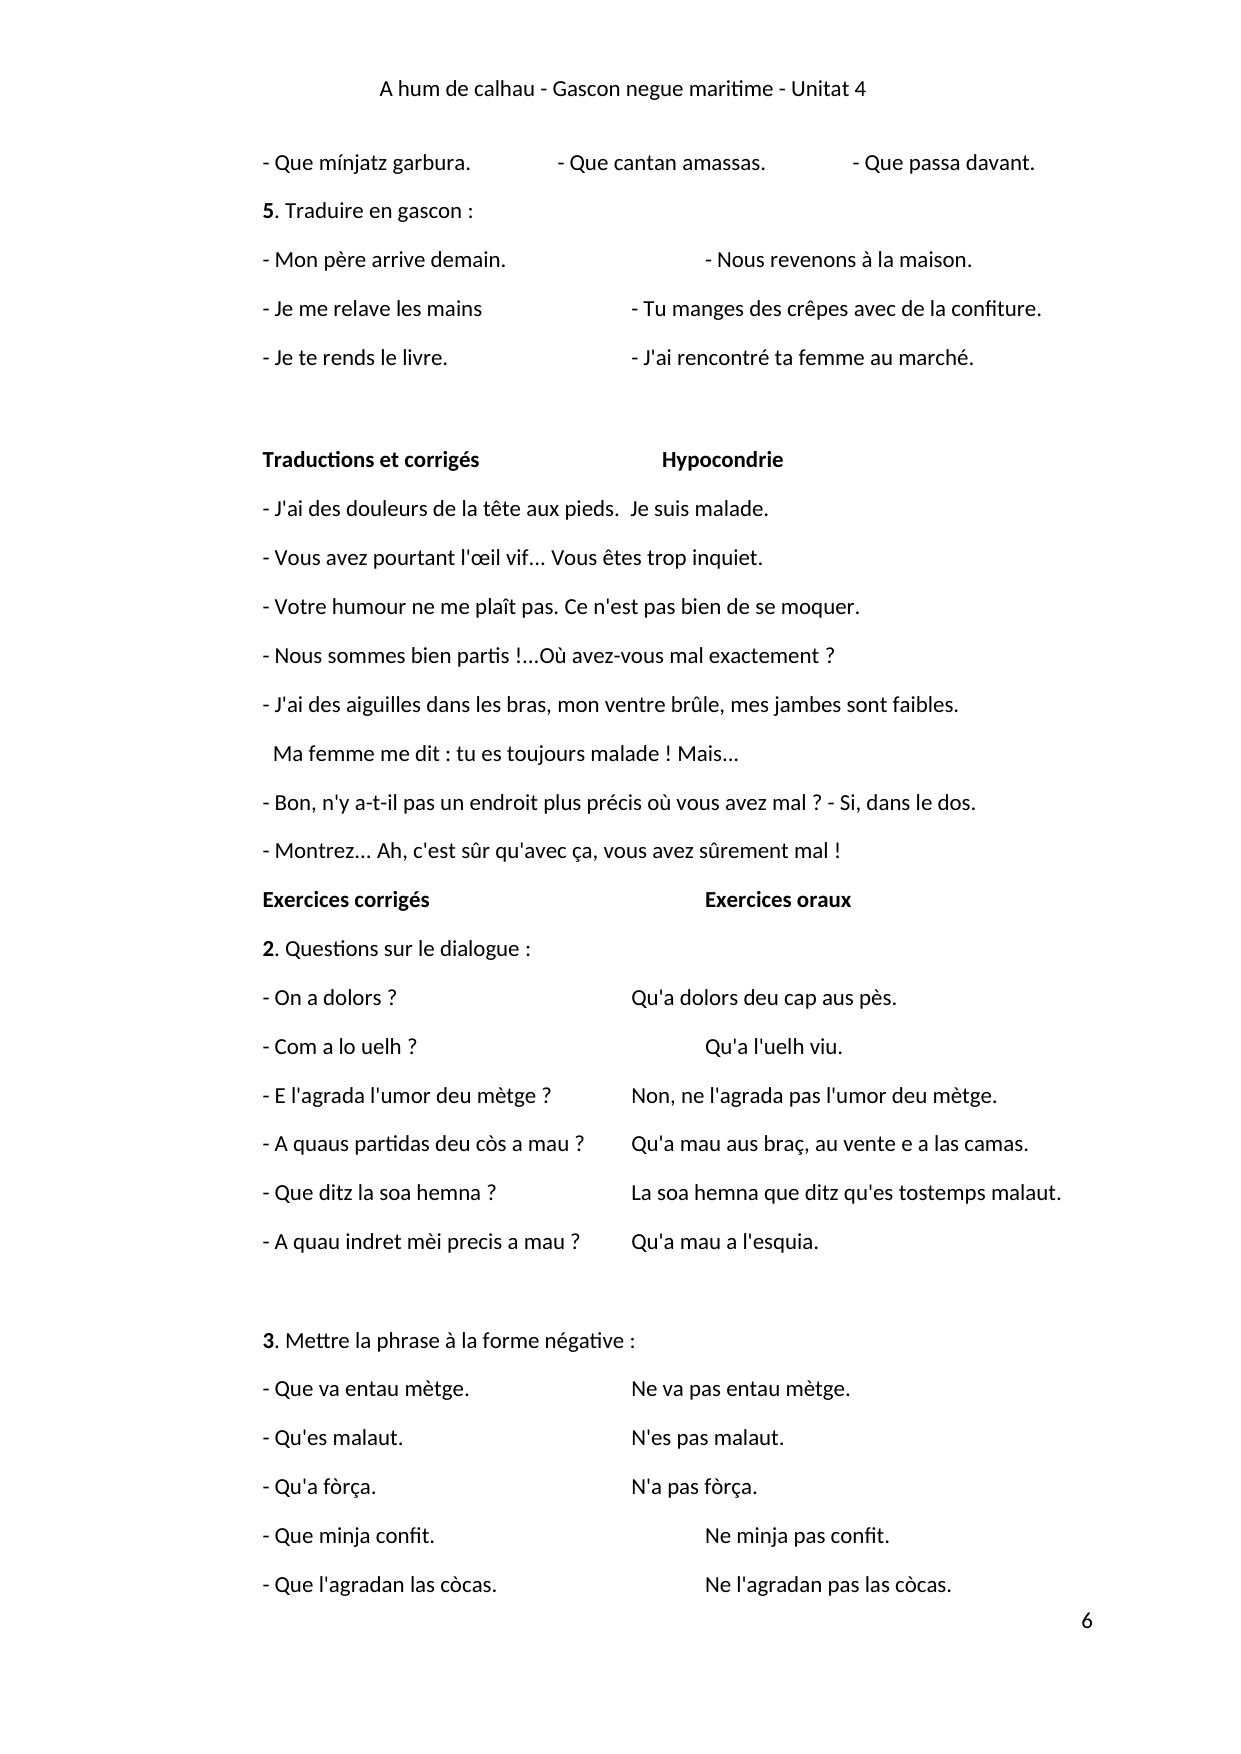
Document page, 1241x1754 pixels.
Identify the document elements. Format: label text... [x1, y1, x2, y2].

text - Que mínjatz garbura. - Que cantan amassas. - Que passa davant. [262, 148, 1093, 176]
text Traductions et corrigés Hypocondrie [262, 446, 1093, 474]
text 3. Mettre la phrase à la forme négative : [262, 1326, 1093, 1354]
text - A quau indret mèi precis a mau ? Qu'a mau a l'esquia. [262, 1227, 1093, 1255]
text 5. Traduire en gascon : [262, 196, 1093, 224]
text 2. Questions sur le dialogue : [262, 934, 1093, 962]
text - Montrez... Ah, c'est sûr qu'avec ça, vous avez sûrement mal ! [262, 836, 1093, 864]
text Ma femme me dit : tu es toujours malade ! Mais... [262, 739, 1093, 767]
text - Je te rends le livre. - J'ai rencontré ta femme au marché. [262, 343, 1093, 371]
text - A quaus partidas deu còs a mau ? Qu'a mau aus braç, au vente e a las camas. [262, 1129, 1093, 1158]
text - Votre humour ne me plaît pas. Ce n'est pas bien de se moquer. [262, 592, 1093, 620]
text - Nous sommes bien partis !...Où avez-vous mal exactement ? [262, 641, 1093, 669]
text - Que l'agradan las còcas. Ne l'agradan pas las còcas. [262, 1570, 1093, 1598]
text - Que minja confit. Ne minja pas confit. [262, 1521, 1093, 1549]
text - Bon, n'y a-t-il pas un endroit plus précis où vous avez mal ? - Si, dans le dos. [262, 788, 1093, 816]
text Exercices corrigés Exercices oraux [262, 885, 1093, 913]
text - Que ditz la soa hemna ? La soa hemna que ditz qu'es tostemps malaut. [262, 1178, 1093, 1206]
text - Je me relave les mains - Tu manges des crêpes avec de la confiture. [262, 294, 1093, 322]
text - Vous avez pourtant l'œil vif... Vous êtes trop inquiet. [262, 543, 1093, 571]
text - J'ai des aiguilles dans les bras, mon ventre brûle, mes jambes sont faibles. [262, 690, 1093, 718]
text - Qu'a fòrça. N'a pas fòrça. [262, 1472, 1093, 1500]
text - On a dolors ? Qu'a dolors deu cap aus pès. [262, 983, 1093, 1011]
text - E l'agrada l'umor deu mètge ? Non, ne l'agrada pas l'umor deu mètge. [262, 1081, 1093, 1109]
text - Mon père arrive demain. - Nous revenons à la maison. [262, 245, 1093, 273]
text - J'ai des douleurs de la tête aux pieds. Je suis malade. [262, 494, 1093, 522]
text - Com a lo uelh ? Qu'a l'uelh viu. [262, 1032, 1093, 1060]
text - Qu'es malaut. N'es pas malaut. [262, 1423, 1093, 1451]
text - Que va entau mètge. Ne va pas entau mètge. [262, 1374, 1093, 1403]
